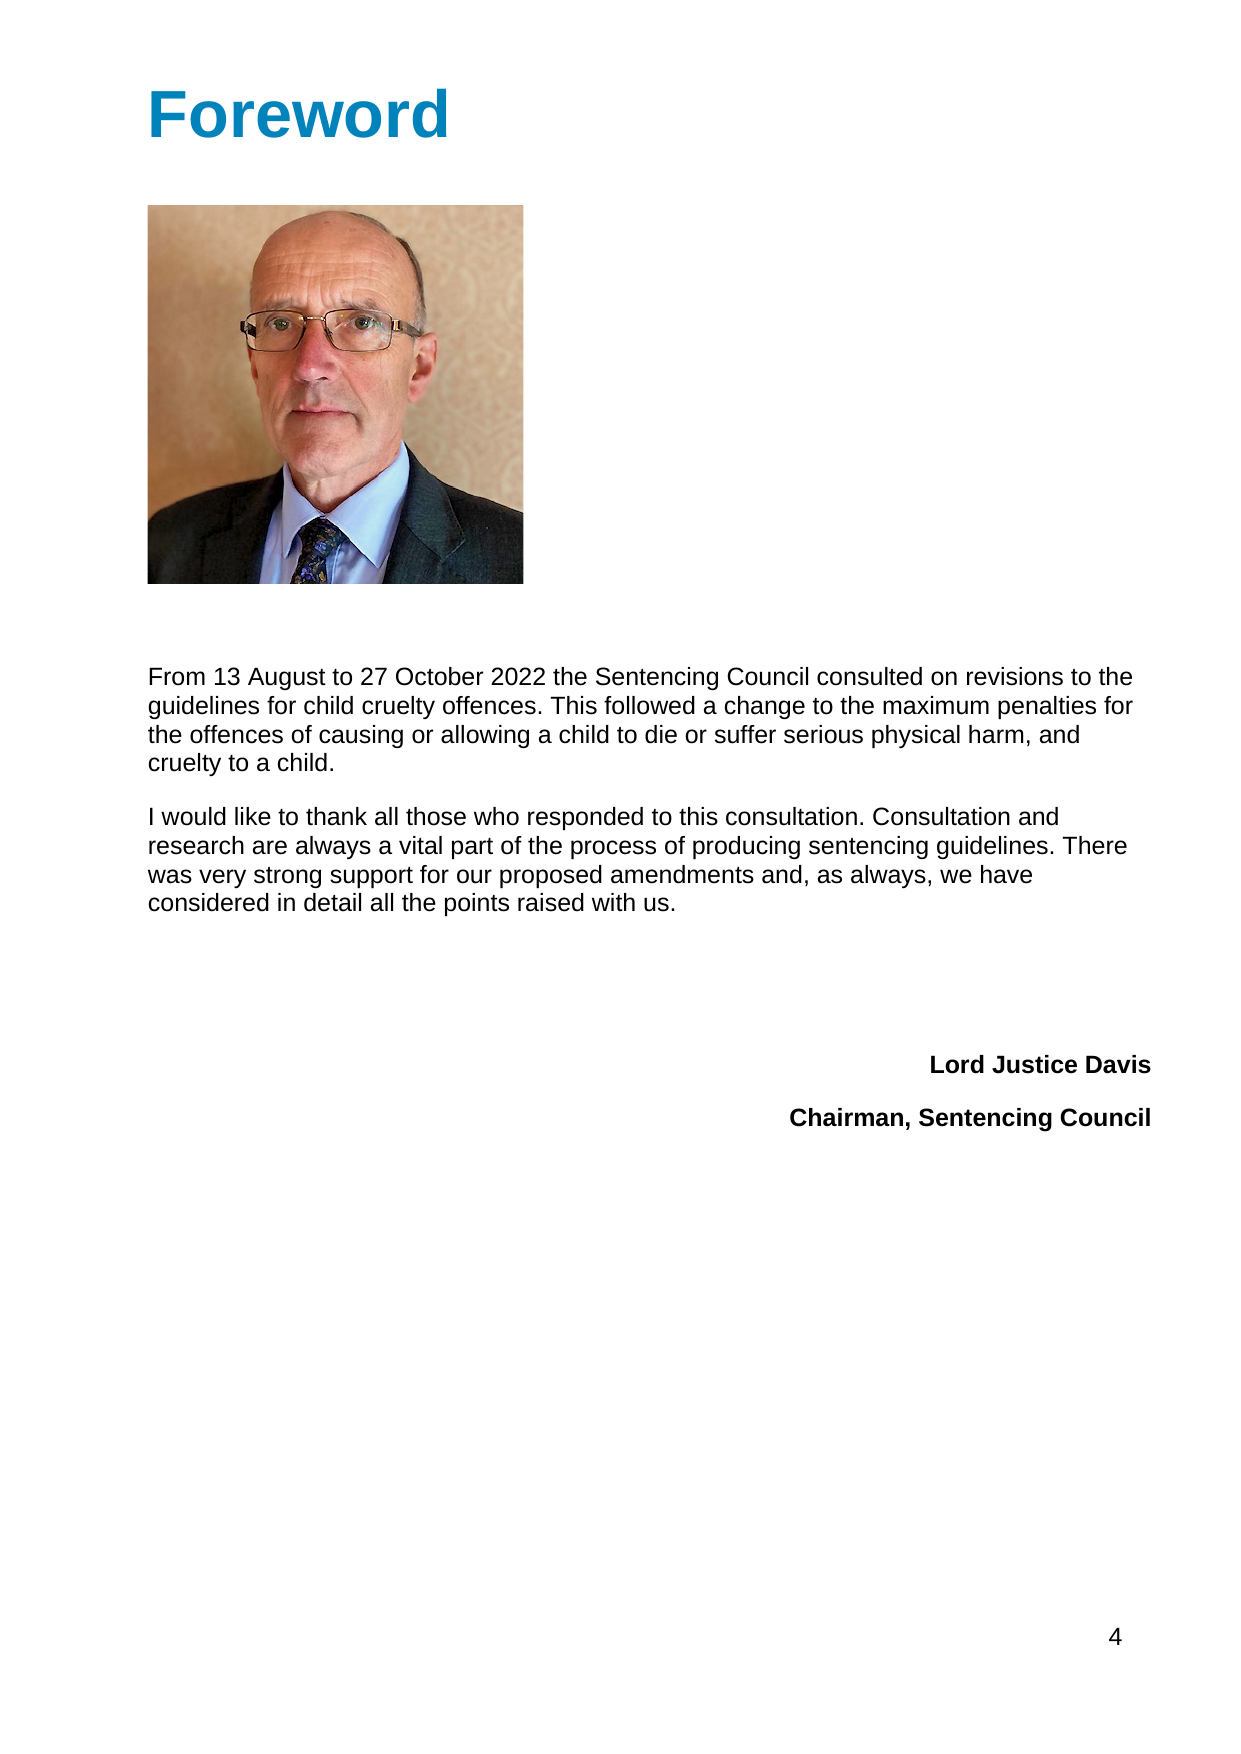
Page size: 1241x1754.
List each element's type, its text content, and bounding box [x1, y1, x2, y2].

text I would like to thank all those who responded to this consultation. Consultation and research are always a vital part of the process of producing sentencing guidelines. There was very strong support for our proposed amendments and, as always, we have considered in detail all the points raised with us. [148, 802, 1152, 917]
text Lord Justice Davis [148, 1049, 1152, 1078]
subtitle Foreword [148, 75, 1152, 152]
text Chairman, Sentencing Council [148, 1103, 1152, 1132]
text From 13 August to 27 October 2022 the Sentencing Council consulted on revisions to the guidelines for child cruelty offences. This followed a change to the maximum penalties for the offences of causing or allowing a child to die or suffer serious physical harm, and cruelty to a child. [148, 662, 1152, 777]
